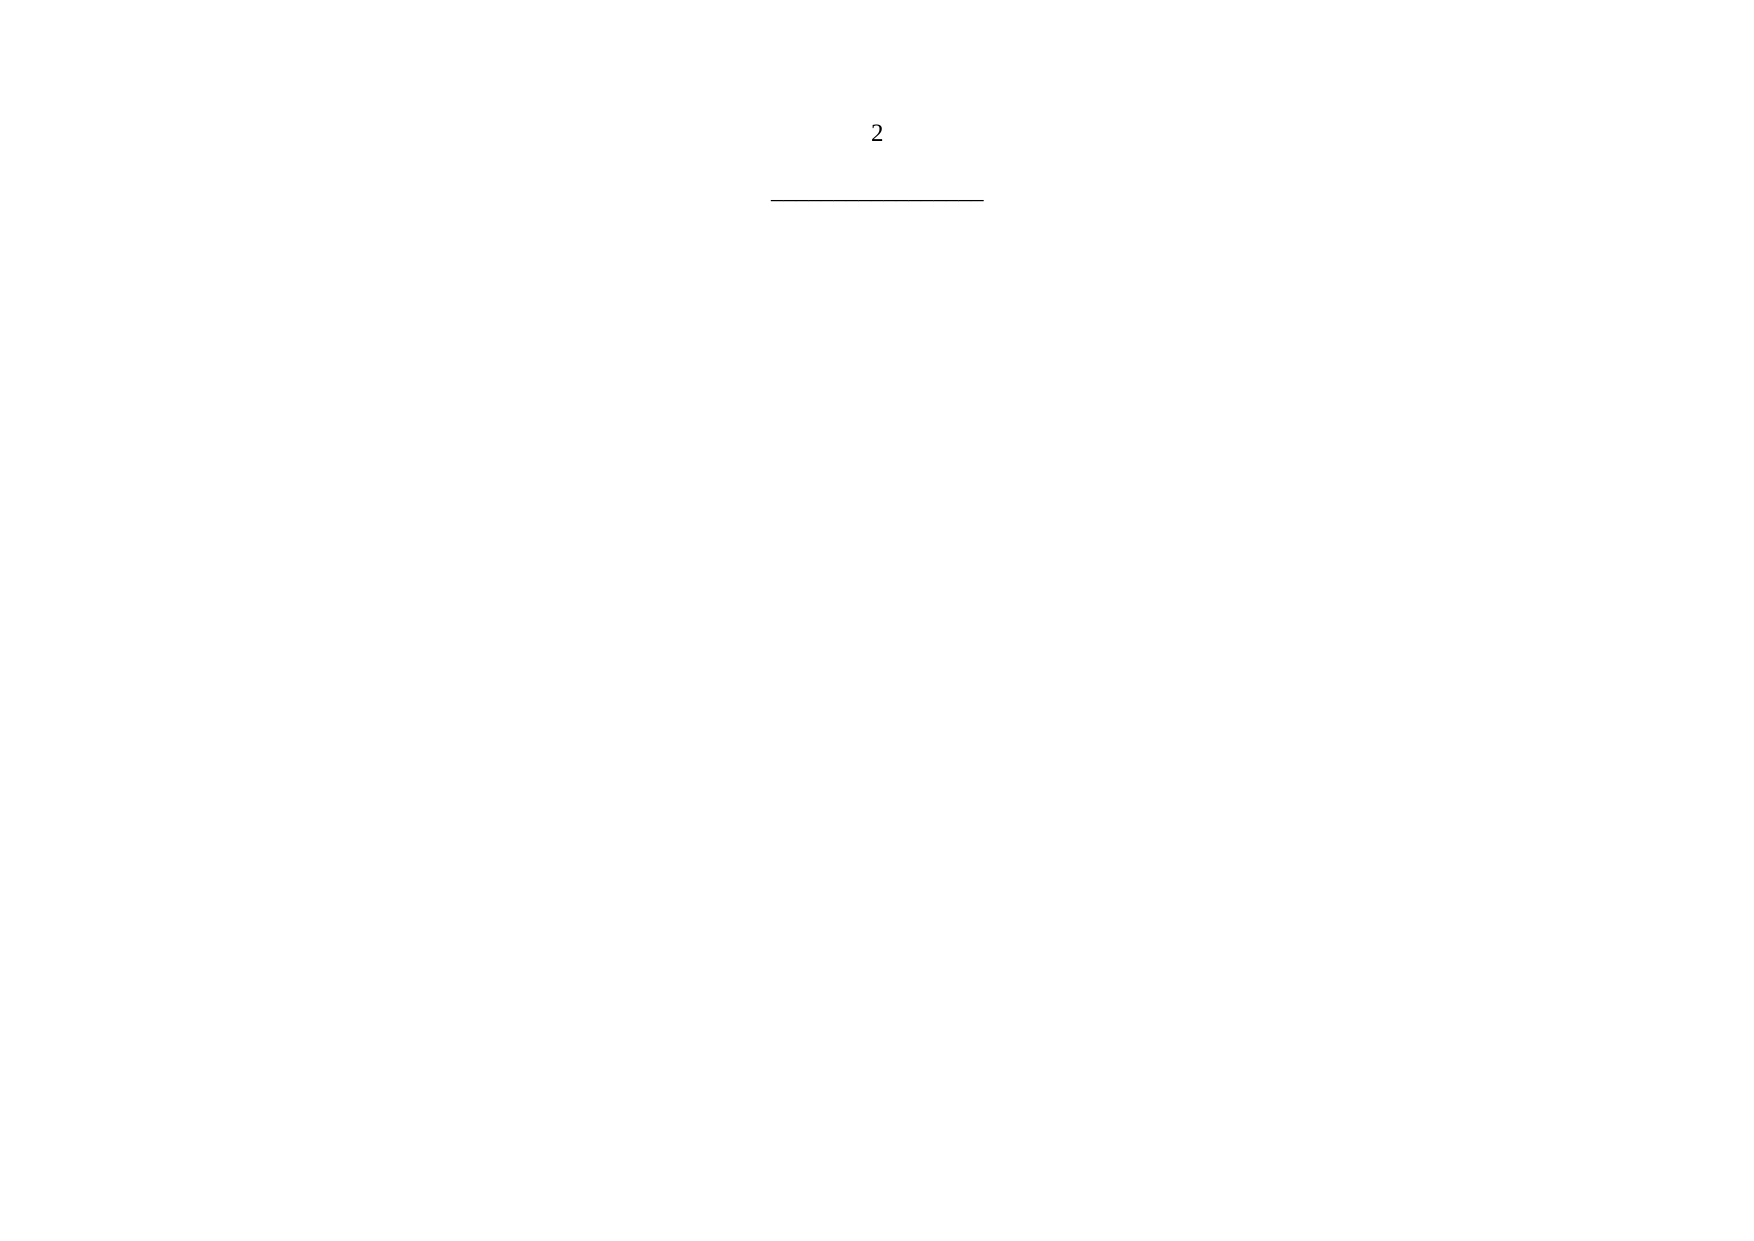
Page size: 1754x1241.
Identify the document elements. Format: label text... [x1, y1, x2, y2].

text _________________ [118, 176, 1636, 204]
